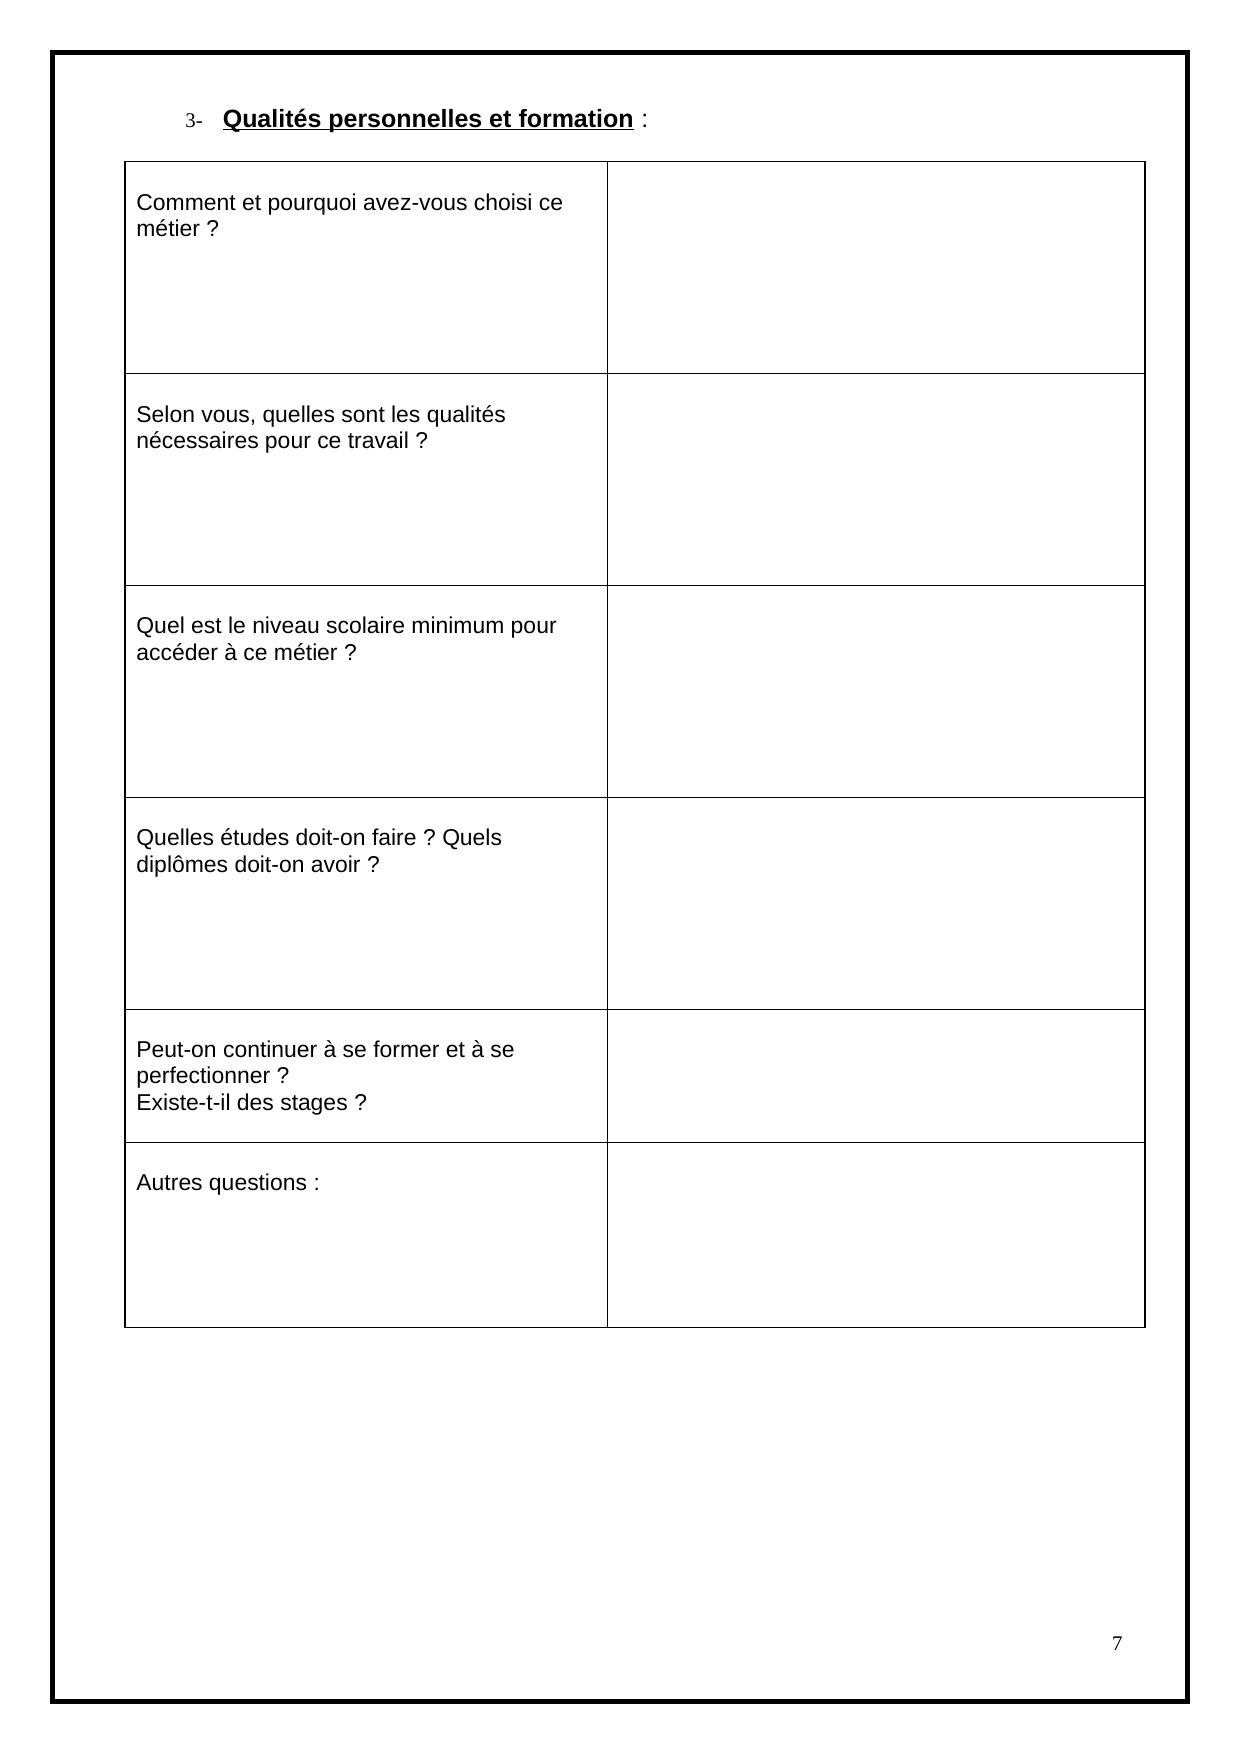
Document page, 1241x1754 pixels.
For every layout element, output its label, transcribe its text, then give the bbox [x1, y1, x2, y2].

table_header Comment et pourquoi avez-vous choisi ce métier ? [126, 162, 607, 373]
table_cell Autres questions : [126, 1143, 607, 1327]
table_cell [608, 1143, 1144, 1327]
table_cell [608, 586, 1144, 797]
table_cell [608, 374, 1144, 585]
table_cell Quelles études doit-on faire ? Quels diplômes doit-on avoir ? [126, 798, 607, 1009]
table_cell [608, 798, 1144, 1009]
table_cell Quel est le niveau scolaire minimum pour accéder à ce métier ? [126, 586, 607, 797]
table_cell Selon vous, quelles sont les qualités nécessaires pour ce travail ? [126, 374, 607, 585]
list Qualités personnelles et formation : [185, 104, 1122, 132]
table_header [608, 162, 1144, 373]
table_cell Peut-on continuer à se former et à se perfectionner ? Existe-t-il des stages ? [126, 1010, 607, 1142]
table_cell [608, 1010, 1144, 1142]
